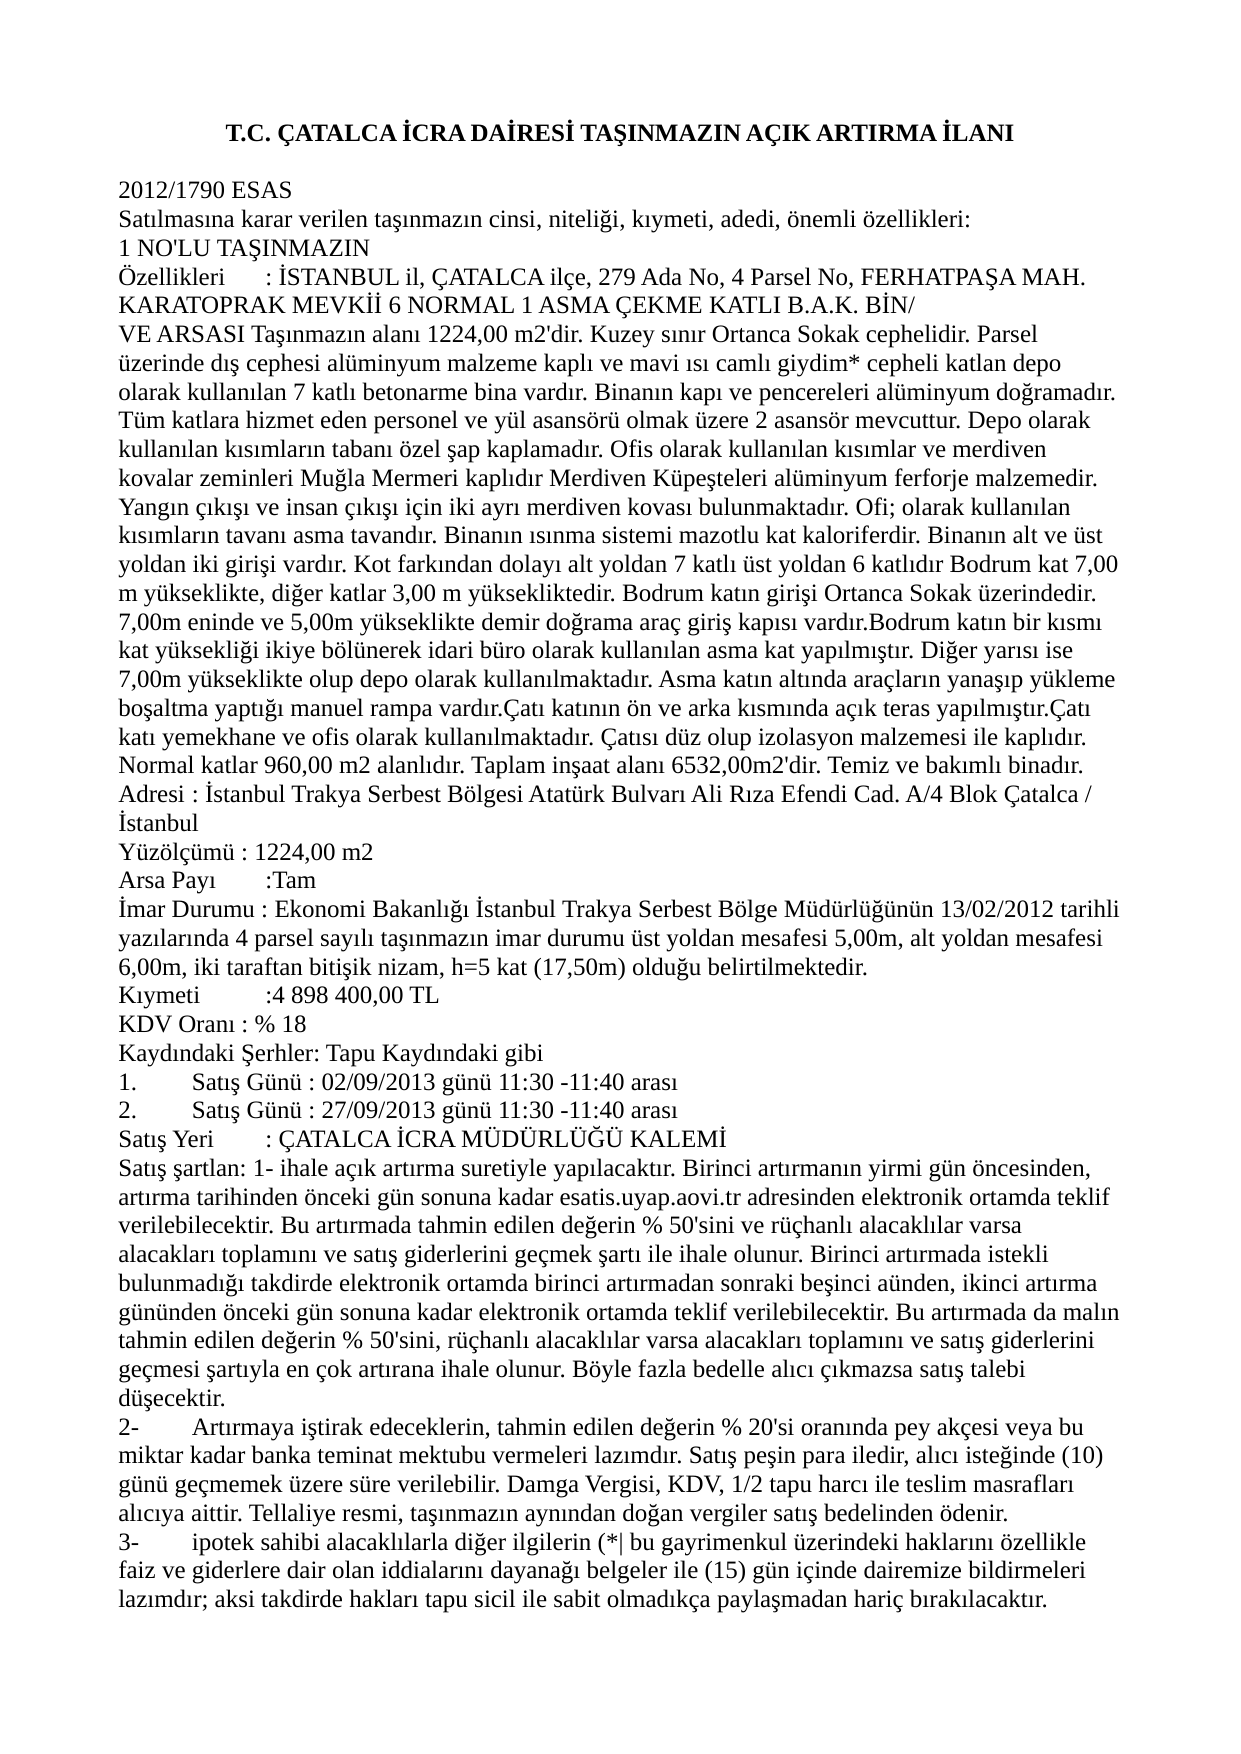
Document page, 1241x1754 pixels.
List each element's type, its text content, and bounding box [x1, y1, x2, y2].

text Yüzölçümü : 1224,00 m2 [118, 837, 1122, 866]
text Kaydındaki Şerhler: Tapu Kaydındaki gibi [118, 1038, 1122, 1067]
text VE ARSASI Taşınmazın alanı 1224,00 m2'dir. Kuzey sınır Ortanca Sokak cephelidir. Parsel üzerinde dış cephesi alüminyum malzeme kaplı ve mavi ısı camlı giydim* cepheli katlan depo olarak kullanılan 7 katlı betonarme bina vardır. Binanın kapı ve pencereleri alüminyum doğramadır. Tüm katlara hizmet eden personel ve yül asansörü olmak üzere 2 asansör mevcuttur. Depo olarak kullanılan kısımların tabanı özel şap kaplamadır. Ofis olarak kullanılan kısımlar ve merdiven kovalar zeminleri Muğla Mermeri kaplıdır Merdiven Küpeşteleri alüminyum ferforje malzemedir. Yangın çıkışı ve insan çıkışı için iki ayrı merdiven kovası bulunmaktadır. Ofi; olarak kullanılan kısımların tavanı asma tavandır. Binanın ısınma sistemi mazotlu kat kaloriferdir. Binanın alt ve üst yoldan iki girişi vardır. Kot farkından dolayı alt yoldan 7 katlı üst yoldan 6 katlıdır Bodrum kat 7,00 m yükseklikte, diğer katlar 3,00 m yüksekliktedir. Bodrum katın girişi Ortanca Sokak üzerindedir. 7,00m eninde ve 5,00m yükseklikte demir doğrama araç giriş kapısı vardır.Bodrum katın bir kısmı kat yüksekliği ikiye bölünerek idari büro olarak kullanılan asma kat yapılmıştır. Diğer yarısı ise 7,00m yükseklikte olup depo olarak kullanılmaktadır. Asma katın altında araçların yanaşıp yükleme boşaltma yaptığı manuel rampa vardır.Çatı katının ön ve arka kısmında açık teras yapılmıştır.Çatı katı yemekhane ve ofis olarak kullanılmaktadır. Çatısı düz olup izolasyon malzemesi ile kaplıdır. Normal katlar 960,00 m2 alanlıdır. Taplam inşaat alanı 6532,00m2'dir. Temiz ve bakımlı binadır. [118, 319, 1122, 779]
text İmar Durumu : Ekonomi Bakanlığı İstanbul Trakya Serbest Bölge Müdürlüğünün 13/02/2012 tarihli yazılarında 4 parsel sayılı taşınmazın imar durumu üst yoldan mesafesi 5,00m, alt yoldan mesafesi 6,00m, iki taraftan bitişik nizam, h=5 kat (17,50m) olduğu belirtilmektedir. [118, 894, 1122, 981]
text Satış şartlan: 1- ihale açık artırma suretiyle yapılacaktır. Birinci artırmanın yirmi gün öncesinden, artırma tarihinden önceki gün sonuna kadar esatis.uyap.aovi.tr adresinden elektronik ortamda teklif verilebilecektir. Bu artırmada tahmin edilen değerin % 50'sini ve rüçhanlı alacaklılar varsa alacakları toplamını ve satış giderlerini geçmek şartı ile ihale olunur. Birinci artırmada istekli bulunmadığı takdirde elektronik ortamda birinci artırmadan sonraki beşinci aünden, ikinci artırma gününden önceki gün sonuna kadar elektronik ortamda teklif verilebilecektir. Bu artırmada da malın tahmin edilen değerin % 50'sini, rüçhanlı alacaklılar varsa alacakları toplamını ve satış giderlerini geçmesi şartıyla en çok artırana ihale olunur. Böyle fazla bedelle alıcı çıkmazsa satış talebi düşecektir. [118, 1153, 1122, 1412]
text 2- Artırmaya iştirak edeceklerin, tahmin edilen değerin % 20'si oranında pey akçesi veya bu miktar kadar banka teminat mektubu vermeleri lazımdır. Satış peşin para iledir, alıcı isteğinde (10) günü geçmemek üzere süre verilebilir. Damga Vergisi, KDV, 1/2 tapu harcı ile teslim masrafları alıcıya aittir. Tellaliye resmi, taşınmazın aynından doğan vergiler satış bedelinden ödenir. [118, 1412, 1122, 1527]
text Satış Yeri : ÇATALCA İCRA MÜDÜRLÜĞÜ KALEMİ [118, 1124, 1122, 1153]
text Kıymeti :4 898 400,00 TL [118, 981, 1122, 1009]
text Arsa Payı :Tam [118, 866, 1122, 894]
text 2012/1790 ESAS [118, 176, 1122, 204]
text 1 NO'LU TAŞINMAZIN [118, 233, 1122, 262]
text T.C. ÇATALCA İCRA DAİRESİ TAŞINMAZIN AÇIK ARTIRMA İLANI [118, 118, 1122, 147]
text Özellikleri : İSTANBUL il, ÇATALCA ilçe, 279 Ada No, 4 Parsel No, FERHATPAŞA MAH. KARATOPRAK MEVKİİ 6 NORMAL 1 ASMA ÇEKME KATLI B.A.K. BİN/ [118, 262, 1122, 319]
text 3- ipotek sahibi alacaklılarla diğer ilgilerin (*| bu gayrimenkul üzerindeki haklarını özellikle faiz ve giderlere dair olan iddialarını dayanağı belgeler ile (15) gün içinde dairemize bildirmeleri lazımdır; aksi takdirde hakları tapu sicil ile sabit olmadıkça paylaşmadan hariç bırakılacaktır. [118, 1527, 1122, 1613]
text 1. Satış Günü : 02/09/2013 günü 11:30 -11:40 arası [118, 1067, 1122, 1096]
text Satılmasına karar verilen taşınmazın cinsi, niteliği, kıymeti, adedi, önemli özellikleri: [118, 204, 1122, 233]
text KDV Oranı : % 18 [118, 1009, 1122, 1038]
text 2. Satış Günü : 27/09/2013 günü 11:30 -11:40 arası [118, 1096, 1122, 1124]
text Adresi : İstanbul Trakya Serbest Bölgesi Atatürk Bulvarı Ali Rıza Efendi Cad. A/4 Blok Çatalca / İstanbul [118, 779, 1122, 837]
